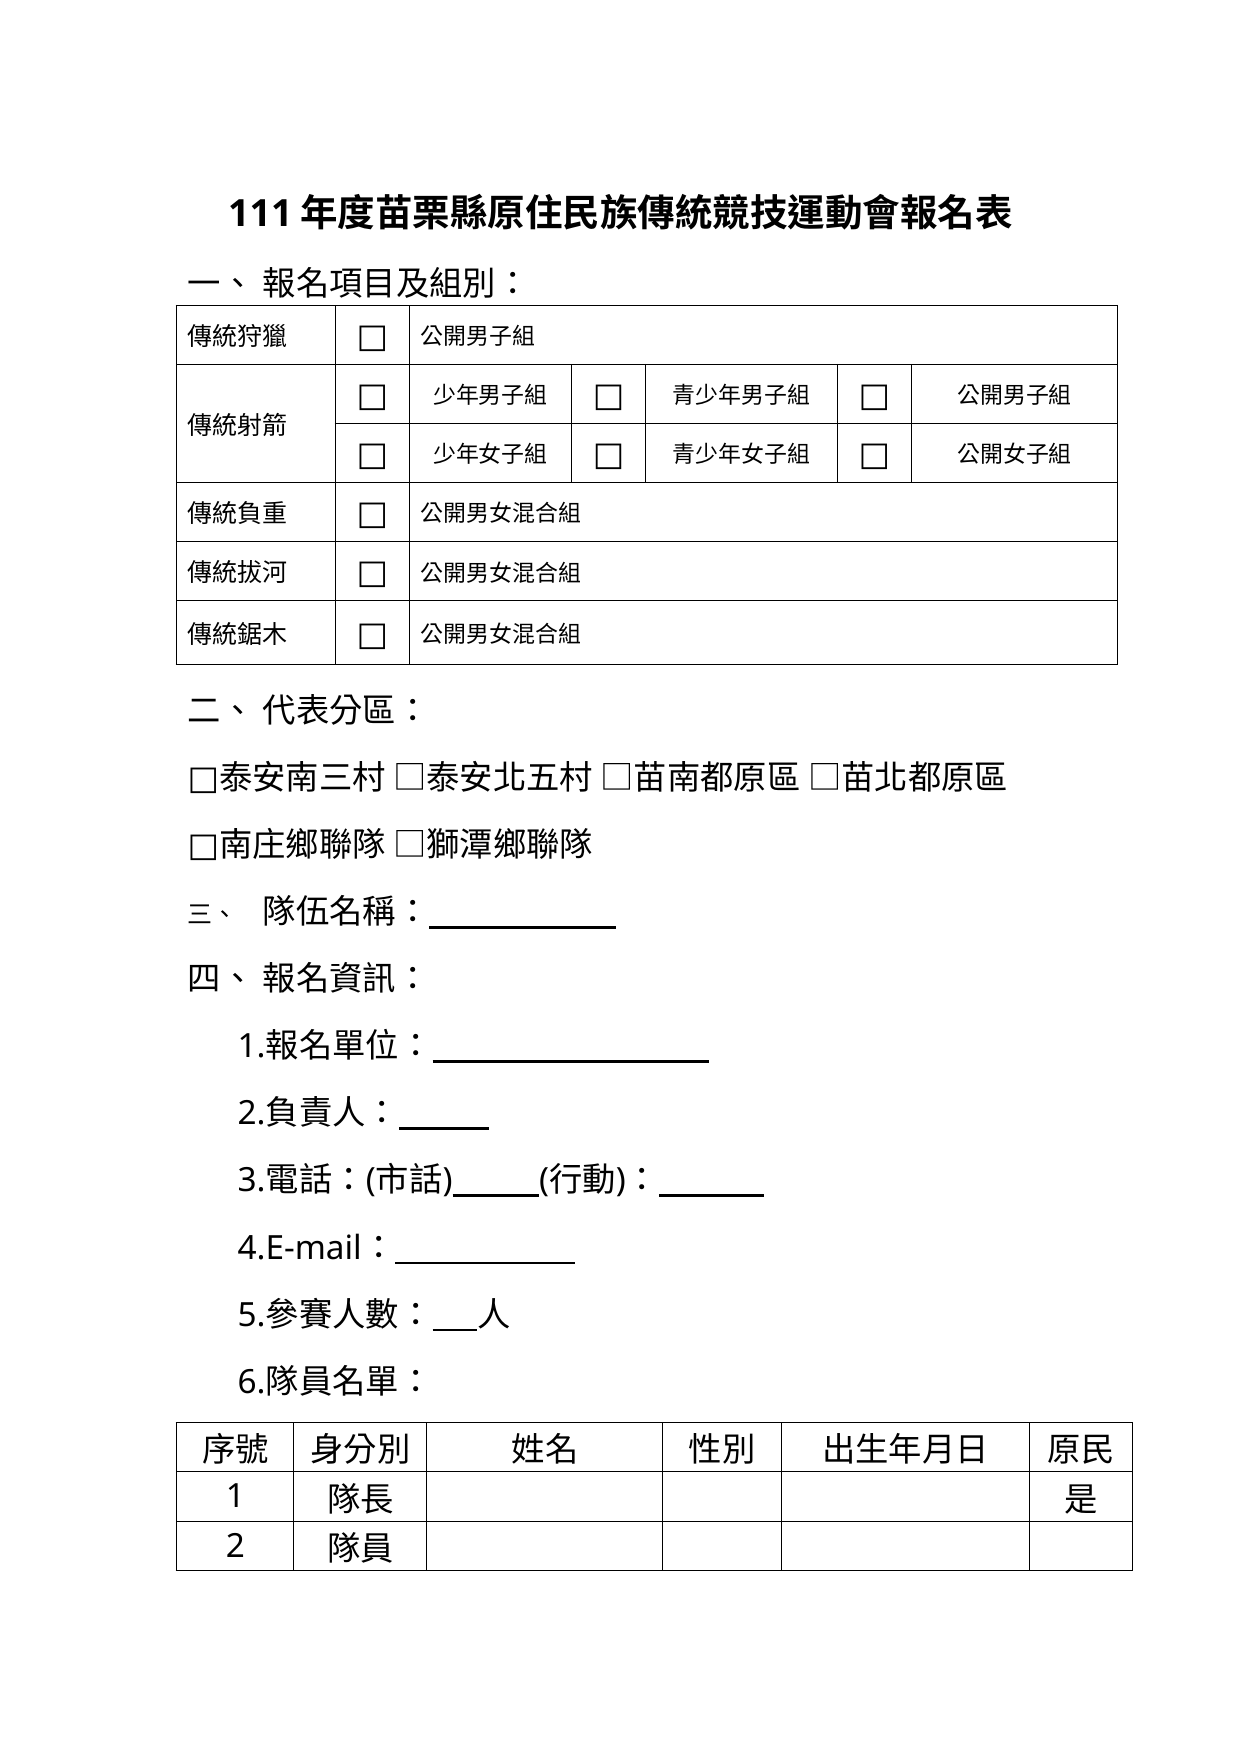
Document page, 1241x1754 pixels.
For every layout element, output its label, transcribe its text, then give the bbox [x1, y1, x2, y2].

text □南庄鄉聯隊 □獅潭鄉聯隊 [187, 818, 1053, 866]
table_cell 傳統鋸木 [177, 601, 335, 664]
table_header □ [336, 306, 409, 364]
text 4.E-mail： [237, 1220, 1053, 1269]
table_cell □ [336, 424, 409, 482]
table_cell 公開男子組 [912, 365, 1117, 423]
table_header 序號 [177, 1423, 293, 1471]
table_cell □ [336, 483, 409, 541]
text 3.電話：(市話) (行動)： [237, 1153, 1053, 1202]
table_cell □ [838, 424, 911, 482]
table_cell 1 [177, 1472, 293, 1521]
table_cell 傳統負重 [177, 483, 335, 541]
table_cell □ [336, 365, 409, 423]
text 5.參賽人數： 人 [237, 1288, 1053, 1336]
table_cell □ [838, 365, 911, 423]
list 報名項目及組別： [187, 256, 1053, 305]
table_cell 少年女子組 [410, 424, 571, 482]
table_cell [427, 1522, 662, 1570]
text 1.報名單位： [237, 1019, 1053, 1067]
table_cell [663, 1522, 781, 1570]
table_cell 傳統射箭 [177, 365, 335, 482]
table_cell 隊長 [294, 1472, 426, 1521]
list 隊伍名稱： [187, 885, 1053, 933]
table_header 姓名 [427, 1423, 662, 1471]
text □泰安南三村 □泰安北五村 □苗南都原區 □苗北都原區 [187, 751, 1053, 799]
table_cell [782, 1472, 1029, 1521]
table_cell [427, 1472, 662, 1521]
table_cell 公開男女混合組 [410, 542, 1117, 600]
table_cell 少年男子組 [410, 365, 571, 423]
list 報名資訊： [187, 952, 1053, 1000]
text 6.隊員名單： [237, 1355, 1053, 1403]
table_cell □ [336, 542, 409, 600]
table_header 原民 [1030, 1423, 1132, 1471]
table_cell 青少年男子組 [646, 365, 837, 423]
table_header 身分別 [294, 1423, 426, 1471]
table_cell [663, 1472, 781, 1521]
table_cell 公開女子組 [912, 424, 1117, 482]
text 2.負責人： [237, 1086, 1053, 1134]
list 代表分區： [187, 683, 1053, 732]
table_cell 公開男女混合組 [410, 601, 1117, 664]
table_cell 公開男女混合組 [410, 483, 1117, 541]
table_header 傳統狩獵 [177, 306, 335, 364]
table_cell 隊員 [294, 1522, 426, 1570]
table_header 公開男子組 [410, 306, 1117, 364]
table_cell 是 [1030, 1472, 1132, 1521]
table_cell 傳統拔河 [177, 542, 335, 600]
text 111年度苗栗縣原住民族傳統競技運動會報名表 [187, 183, 1053, 238]
table_header 性別 [663, 1423, 781, 1471]
table_cell 2 [177, 1522, 293, 1570]
table_cell [782, 1522, 1029, 1570]
table_cell 青少年女子組 [646, 424, 837, 482]
table_header 出生年月日 [782, 1423, 1029, 1471]
table_cell □ [572, 424, 645, 482]
table_cell [1030, 1522, 1132, 1570]
table_cell □ [572, 365, 645, 423]
table_cell □ [336, 601, 409, 664]
